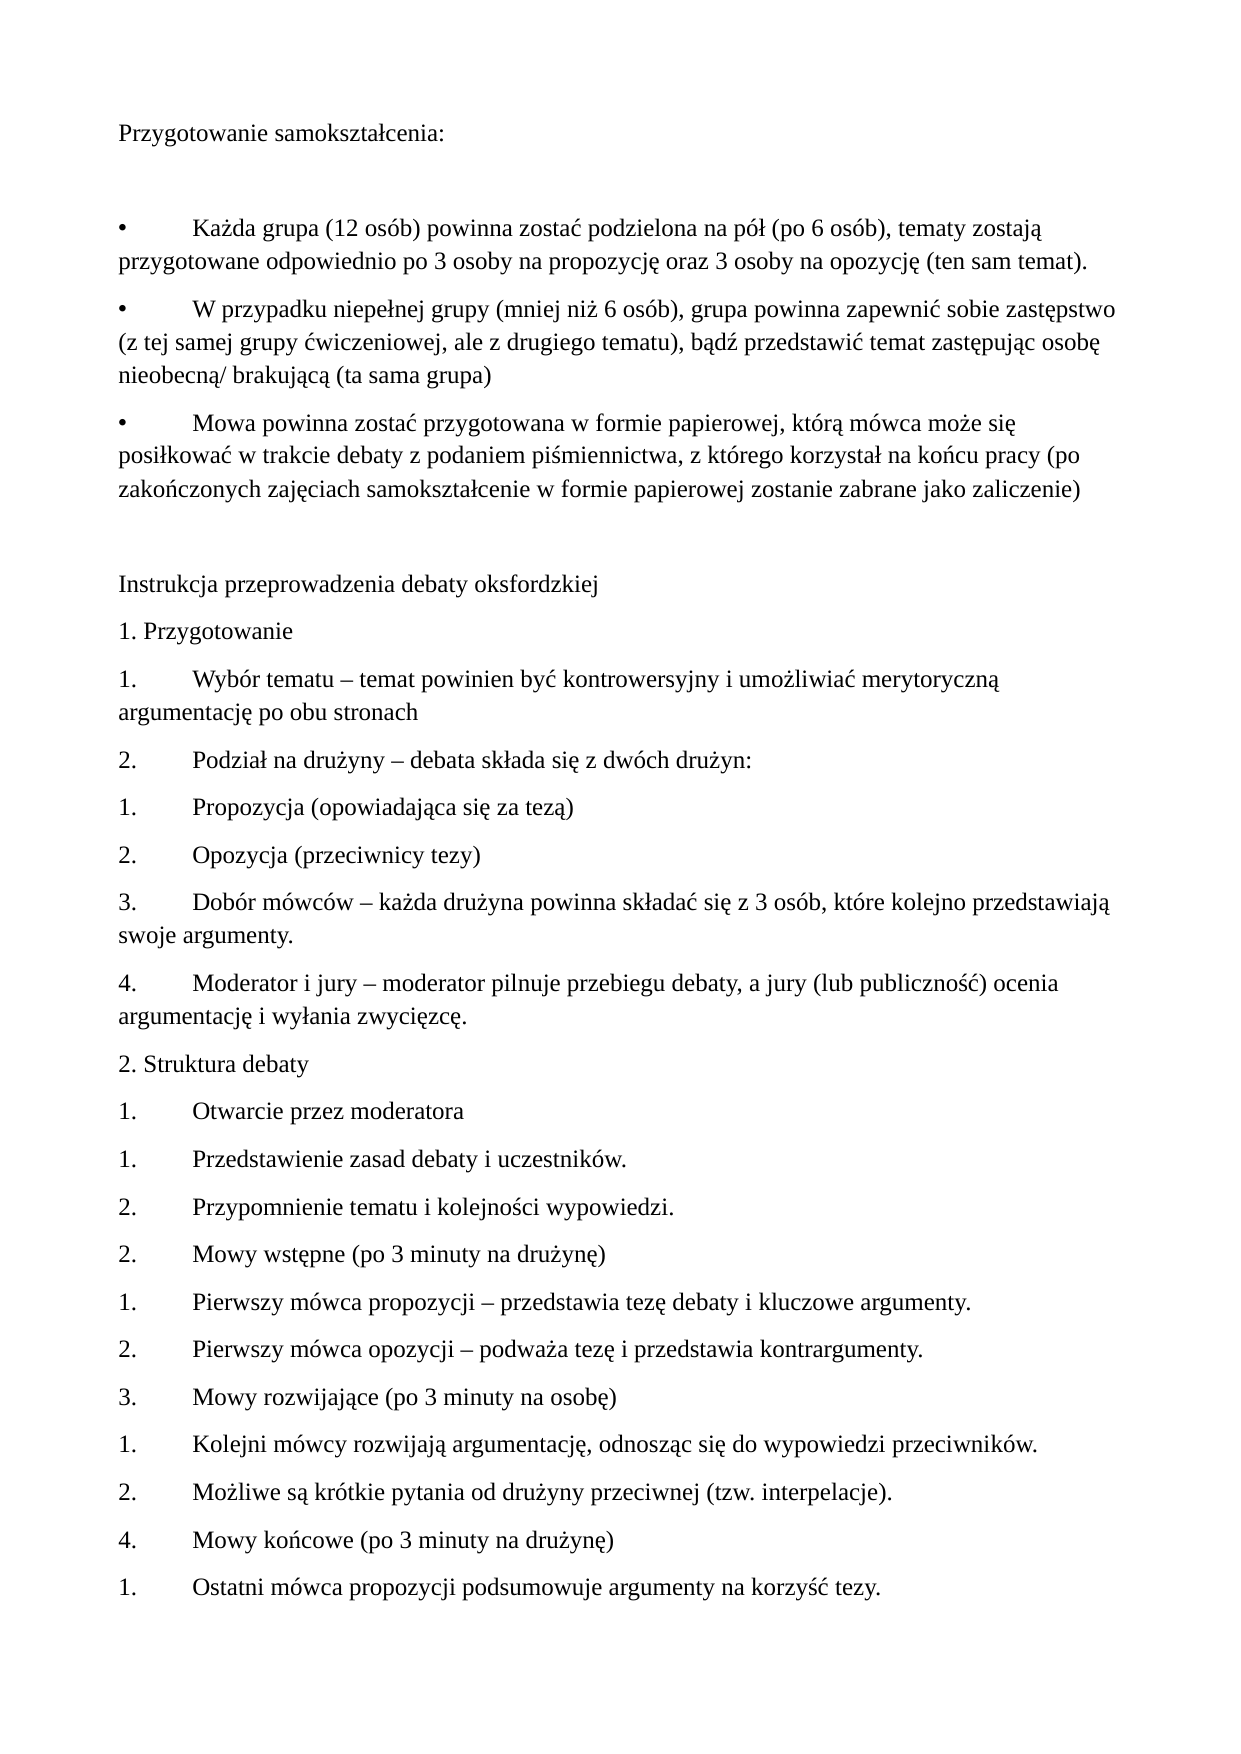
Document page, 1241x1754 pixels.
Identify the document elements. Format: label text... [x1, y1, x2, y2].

list Możliwe są krótkie pytania od drużyny przeciwnej (tzw. interpelacje). [118, 1477, 1122, 1506]
text 1. Przygotowanie [118, 616, 1122, 645]
list Dobór mówców – każda drużyna powinna składać się z 3 osób, które kolejno przedstawiają swoje argumenty. [118, 887, 1122, 949]
text Instrukcja przeprowadzenia debaty oksfordzkiej [118, 569, 1122, 598]
list W przypadku niepełnej grupy (mniej niż 6 osób), grupa powinna zapewnić sobie zastępstwo (z tej samej grupy ćwiczeniowej, ale z drugiego tematu), bądź przedstawić temat zastępując osobę nieobecną/ brakującą (ta sama grupa) [118, 294, 1122, 389]
list Mowa powinna zostać przygotowana w formie papierowej, którą mówca może się posiłkować w trakcie debaty z podaniem piśmiennictwa, z którego korzystał na końcu pracy (po zakończonych zajęciach samokształcenie w formie papierowej zostanie zabrane jako zaliczenie) [118, 408, 1122, 502]
list Przypomnienie tematu i kolejności wypowiedzi. [118, 1192, 1122, 1220]
text 2. Struktura debaty [118, 1049, 1122, 1077]
list Przedstawienie zasad debaty i uczestników. [118, 1144, 1122, 1173]
list Pierwszy mówca opozycji – podważa tezę i przedstawia kontrargumenty. [118, 1334, 1122, 1363]
list Otwarcie przez moderatora [118, 1096, 1122, 1125]
list Propozycja (opowiadająca się za tezą) [118, 792, 1122, 821]
list Mowy wstępne (po 3 minuty na drużynę) [118, 1239, 1122, 1268]
list Podział na drużyny – debata składa się z dwóch drużyn: [118, 745, 1122, 773]
list Kolejni mówcy rozwijają argumentację, odnosząc się do wypowiedzi przeciwników. [118, 1429, 1122, 1458]
list Moderator i jury – moderator pilnuje przebiegu debaty, a jury (lub publiczność) ocenia argumentację i wyłania zwycięzcę. [118, 968, 1122, 1030]
list Wybór tematu – temat powinien być kontrowersyjny i umożliwiać merytoryczną argumentację po obu stronach [118, 664, 1122, 726]
list Mowy końcowe (po 3 minuty na drużynę) [118, 1525, 1122, 1553]
list Opozycja (przeciwnicy tezy) [118, 840, 1122, 869]
list Każda grupa (12 osób) powinna zostać podzielona na pół (po 6 osób), tematy zostają przygotowane odpowiednio po 3 osoby na propozycję oraz 3 osoby na opozycję (ten sam temat). [118, 213, 1122, 275]
list Pierwszy mówca propozycji – przedstawia tezę debaty i kluczowe argumenty. [118, 1287, 1122, 1316]
list Ostatni mówca propozycji podsumowuje argumenty na korzyść tezy. [118, 1572, 1122, 1601]
list Mowy rozwijające (po 3 minuty na osobę) [118, 1382, 1122, 1411]
text Przygotowanie samokształcenia: [118, 118, 1122, 147]
